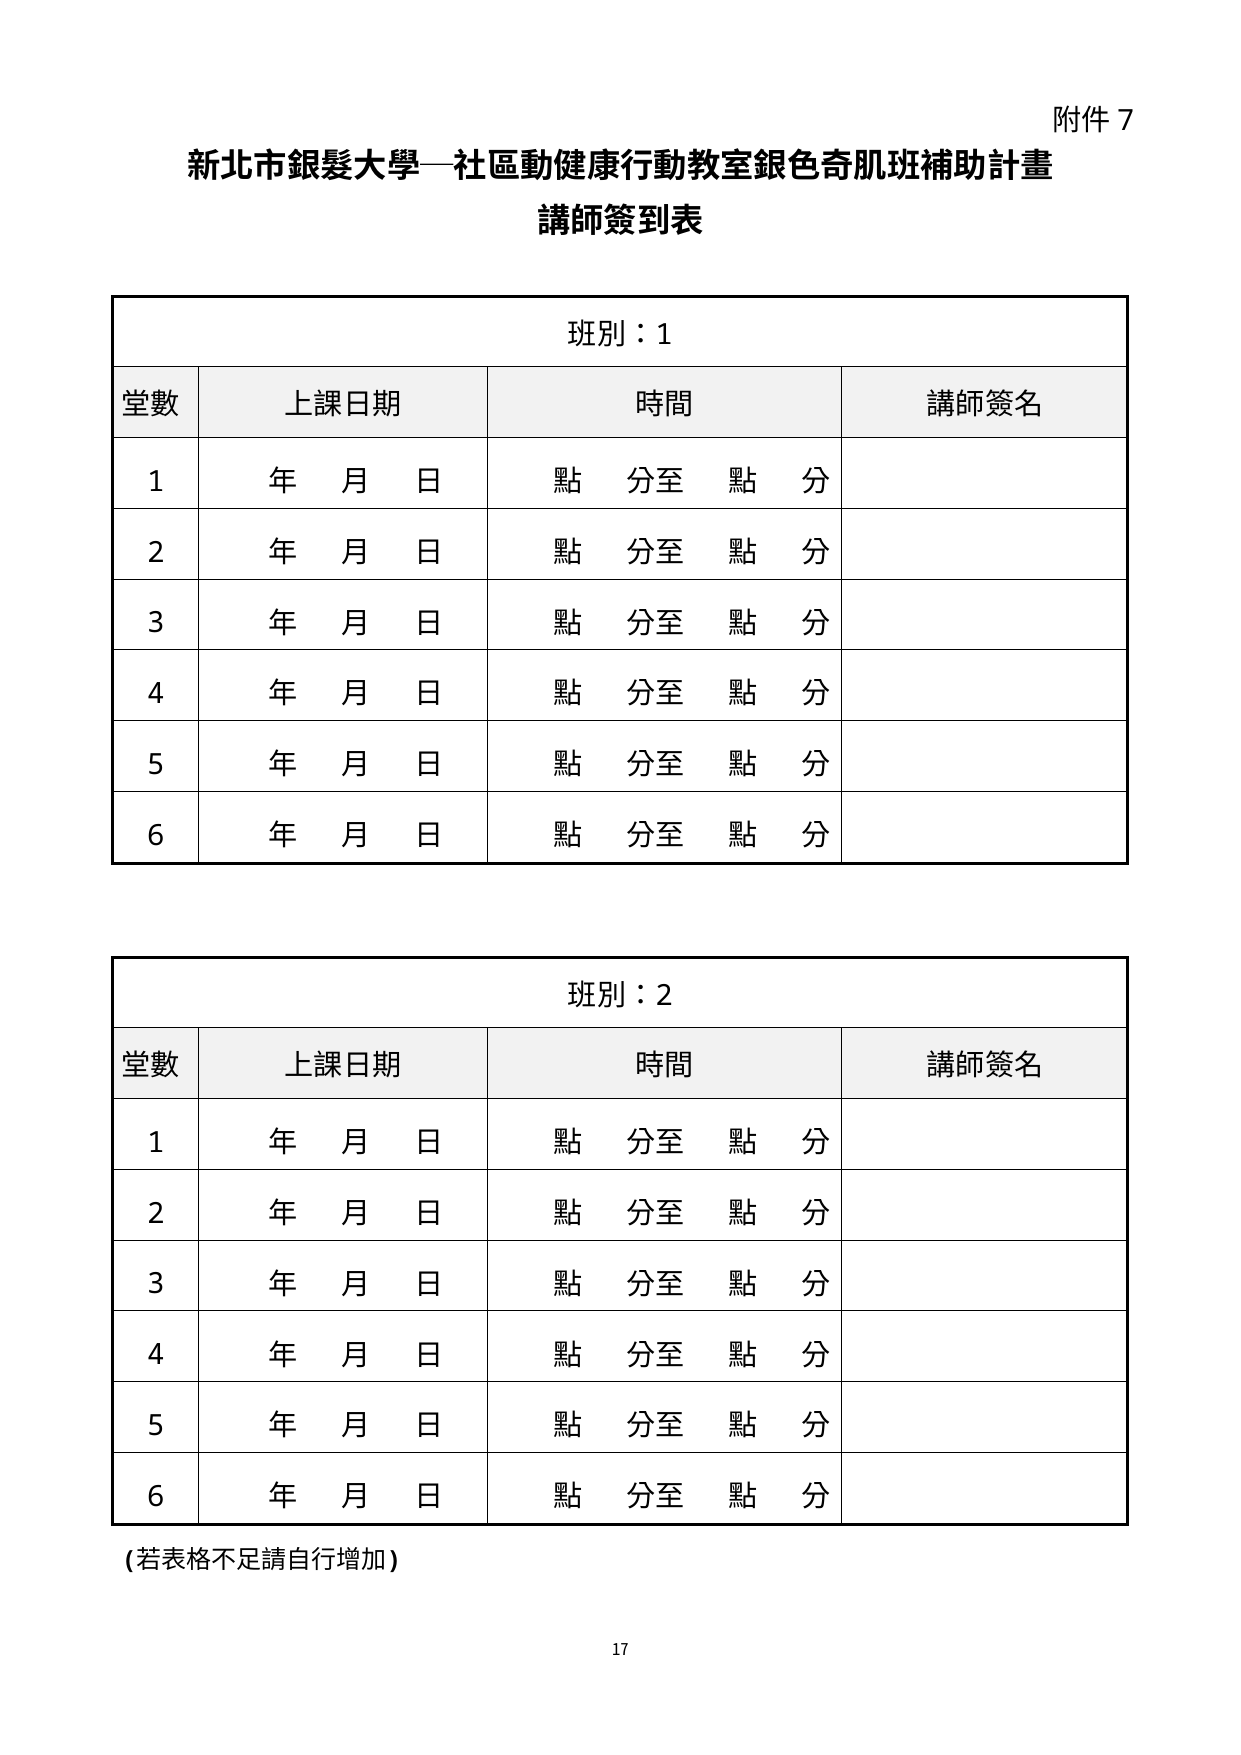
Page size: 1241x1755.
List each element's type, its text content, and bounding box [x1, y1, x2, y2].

table_cell [842, 438, 1126, 508]
table_cell 點 分至 點 分 [488, 438, 841, 508]
table_cell 點 分至 點 分 [488, 721, 841, 791]
table_cell 點 分至 點 分 [488, 792, 841, 862]
table_cell 上課日期 [199, 367, 487, 437]
table_cell 點 分至 點 分 [488, 1453, 841, 1523]
table_cell 2 [114, 1170, 198, 1239]
table_cell 點 分至 點 分 [488, 509, 841, 578]
table_cell [842, 580, 1126, 649]
text 新北市銀髮大學─社區動健康行動教室銀色奇肌班補助計畫 [106, 139, 1134, 187]
table_cell 點 分至 點 分 [488, 1170, 841, 1239]
table_cell 年 月 日 [199, 1099, 487, 1169]
table_cell [842, 1453, 1126, 1523]
table_cell 年 月 日 [199, 509, 487, 578]
table_cell [842, 721, 1126, 791]
table_cell 年 月 日 [199, 1453, 487, 1523]
table_cell 1 [114, 1099, 198, 1169]
table_cell 6 [114, 1453, 198, 1523]
table_cell [842, 1170, 1126, 1239]
table_cell 4 [114, 650, 198, 720]
table_cell [842, 650, 1126, 720]
table_cell 點 分至 點 分 [488, 1241, 841, 1310]
table_cell 年 月 日 [199, 650, 487, 720]
table_cell 點 分至 點 分 [488, 1382, 841, 1452]
table_cell 點 分至 點 分 [488, 580, 841, 649]
table_cell [842, 1099, 1126, 1169]
table_cell 年 月 日 [199, 1311, 487, 1381]
table_cell 1 [114, 438, 198, 508]
table_cell 2 [114, 509, 198, 578]
table_cell 點 分至 點 分 [488, 650, 841, 720]
text 講師簽到表 [106, 194, 1134, 242]
table_cell 年 月 日 [199, 1170, 487, 1239]
table_header 班別：2 [114, 959, 1126, 1027]
table_cell 年 月 日 [199, 721, 487, 791]
table_cell 講師簽名 [842, 1028, 1126, 1098]
table_cell 3 [114, 1241, 198, 1310]
table_cell 3 [114, 580, 198, 649]
table_cell 年 月 日 [199, 1241, 487, 1310]
table_cell 年 月 日 [199, 1382, 487, 1452]
text 附件7 [106, 89, 1134, 139]
table_cell 4 [114, 1311, 198, 1381]
table_cell [842, 1241, 1126, 1310]
table_cell 點 分至 點 分 [488, 1311, 841, 1381]
table_cell 年 月 日 [199, 438, 487, 508]
table_cell [842, 1311, 1126, 1381]
table_cell 年 月 日 [199, 580, 487, 649]
text (若表格不足請自行增加) [106, 1526, 1125, 1576]
table_cell 6 [114, 792, 198, 862]
table_cell 5 [114, 721, 198, 791]
table_cell 5 [114, 1382, 198, 1452]
table_cell [842, 792, 1126, 862]
table_cell [842, 1382, 1126, 1452]
table_cell 上課日期 [199, 1028, 487, 1098]
table_cell 年 月 日 [199, 792, 487, 862]
table_cell 堂數 [114, 1028, 198, 1098]
table_cell 時間 [488, 1028, 841, 1098]
table_cell 講師簽名 [842, 367, 1126, 437]
table_cell [842, 509, 1126, 578]
table_cell 堂數 [114, 367, 198, 437]
table_header 班別：1 [114, 298, 1126, 366]
table_cell 時間 [488, 367, 841, 437]
table_cell 點 分至 點 分 [488, 1099, 841, 1169]
